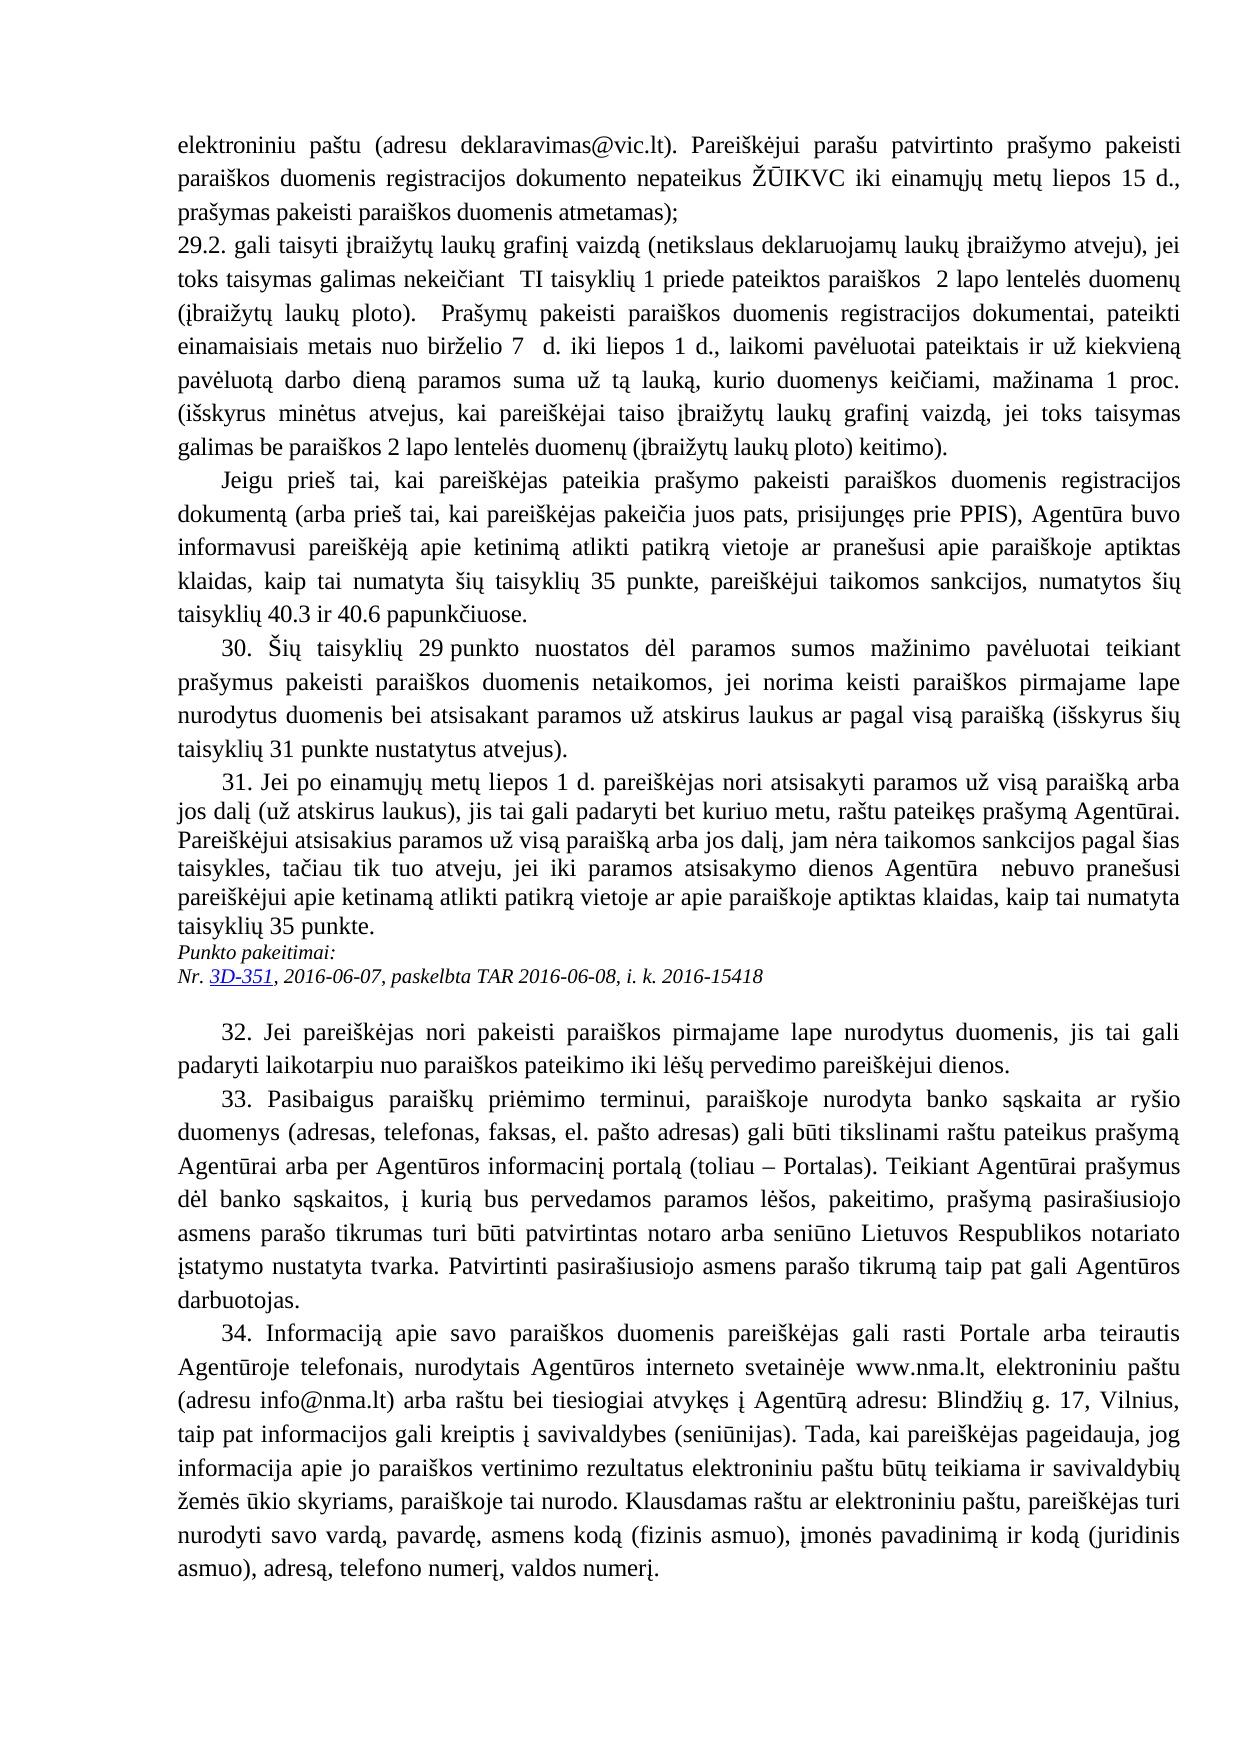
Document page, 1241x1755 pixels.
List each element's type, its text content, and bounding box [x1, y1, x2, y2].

text 31. Jei po einamųjų metų liepos 1 d. pareiškėjas nori atsisakyti paramos už visą paraišką arba jos dalį (už atskirus laukus), jis tai gali padaryti bet kuriuo metu, raštu pateikęs prašymą Agentūrai. Pareiškėjui atsisakius paramos už visą paraišką arba jos dalį, jam nėra taikomos sankcijos pagal šias taisykles, tačiau tik tuo atveju, jei iki paramos atsisakymo dienos Agentūra nebuvo pranešusi pareiškėjui apie ketinamą atlikti patikrą vietoje ar apie paraiškoje aptiktas klaidas, kaip tai numatyta taisyklių 35 punkte. [177, 767, 1181, 940]
text 34. Informaciją apie savo paraiškos duomenis pareiškėjas gali rasti Portale arba teirautis Agentūroje telefonais, nurodytais Agentūros interneto svetainėje www.nma.lt, elektroniniu paštu (adresu info@nma.lt) arba raštu bei tiesiogiai atvykęs į Agentūrą adresu: Blindžių g. 17, Vilnius, taip pat informacijos gali kreiptis į savivaldybes (seniūnijas). Tada, kai pareiškėjas pageidauja, jog informacija apie jo paraiškos vertinimo rezultatus elektroniniu paštu būtų teikiama ir savivaldybių žemės ūkio skyriams, paraiškoje tai nurodo. Klausdamas raštu ar elektroniniu paštu, pareiškėjas turi nurodyti savo vardą, pavardę, asmens kodą (fizinis asmuo), įmonės pavadinimą ir kodą (juridinis asmuo), adresą, telefono numerį, valdos numerį. [177, 1318, 1181, 1582]
text 30. Šių taisyklių 29 punkto nuostatos dėl paramos sumos mažinimo pavėluotai teikiant prašymus pakeisti paraiškos duomenis netaikomos, jei norima keisti paraiškos pirmajame lape nurodytus duomenis bei atsisakant paramos už atskirus laukus ar pagal visą paraišką (išskyrus šių taisyklių 31 punkte nustatytus atvejus). [177, 633, 1181, 762]
text Jeigu prieš tai, kai pareiškėjas pateikia prašymo pakeisti paraiškos duomenis registracijos dokumentą (arba prieš tai, kai pareiškėjas pakeičia juos pats, prisijungęs prie PPIS), Agentūra buvo informavusi pareiškėją apie ketinimą atlikti patikrą vietoje ar pranešusi apie paraiškoje aptiktas klaidas, kaip tai numatyta šių taisyklių 35 punkte, pareiškėjui taikomos sankcijos, numatytos šių taisyklių 40.3 ir 40.6 papunkčiuose. [177, 465, 1181, 628]
text Nr. 3D-351, 2016-06-07, paskelbta TAR 2016-06-08, i. k. 2016-15418 [177, 964, 1181, 988]
text Punkto pakeitimai: [177, 940, 1181, 964]
text 32. Jei pareiškėjas nori pakeisti paraiškos pirmajame lape nurodytus duomenis, jis tai gali padaryti laikotarpiu nuo paraiškos pateikimo iki lėšų pervedimo pareiškėjui dienos. [177, 1017, 1181, 1079]
text 29.2. gali taisyti įbraižytų laukų grafinį vaizdą (netikslaus deklaruojamų laukų įbraižymo atveju), jei toks taisymas galimas nekeičiant TI taisyklių 1 priede pateiktos paraiškos 2 lapo lentelės duomenų (įbraižytų laukų ploto). Prašymų pakeisti paraiškos duomenis registracijos dokumentai, pateikti einamaisiais metais nuo birželio 7 d. iki liepos 1 d., laikomi pavėluotai pateiktais ir už kiekvieną pavėluotą darbo dieną paramos suma už tą lauką, kurio duomenys keičiami, mažinama 1 proc. (išskyrus minėtus atvejus, kai pareiškėjai taiso įbraižytų laukų grafinį vaizdą, jei toks taisymas galimas be paraiškos 2 lapo lentelės duomenų (įbraižytų laukų ploto) keitimo). [177, 231, 1181, 461]
text 33. Pasibaigus paraiškų priėmimo terminui, paraiškoje nurodyta banko sąskaita ar ryšio duomenys (adresas, telefonas, faksas, el. pašto adresas) gali būti tikslinami raštu pateikus prašymą Agentūrai arba per Agentūros informacinį portalą (toliau – Portalas). Teikiant Agentūrai prašymus dėl banko sąskaitos, į kurią bus pervedamos paramos lėšos, pakeitimo, prašymą pasirašiusiojo asmens parašo tikrumas turi būti patvirtintas notaro arba seniūno Lietuvos Respublikos notariato įstatymo nustatyta tvarka. Patvirtinti pasirašiusiojo asmens parašo tikrumą taip pat gali Agentūros darbuotojas. [177, 1084, 1181, 1314]
text elektroniniu paštu (adresu deklaravimas@vic.lt). Pareiškėjui parašu patvirtinto prašymo pakeisti paraiškos duomenis registracijos dokumento nepateikus ŽŪIKVC iki einamųjų metų liepos 15 d., prašymas pakeisti paraiškos duomenis atmetamas); [177, 130, 1181, 226]
